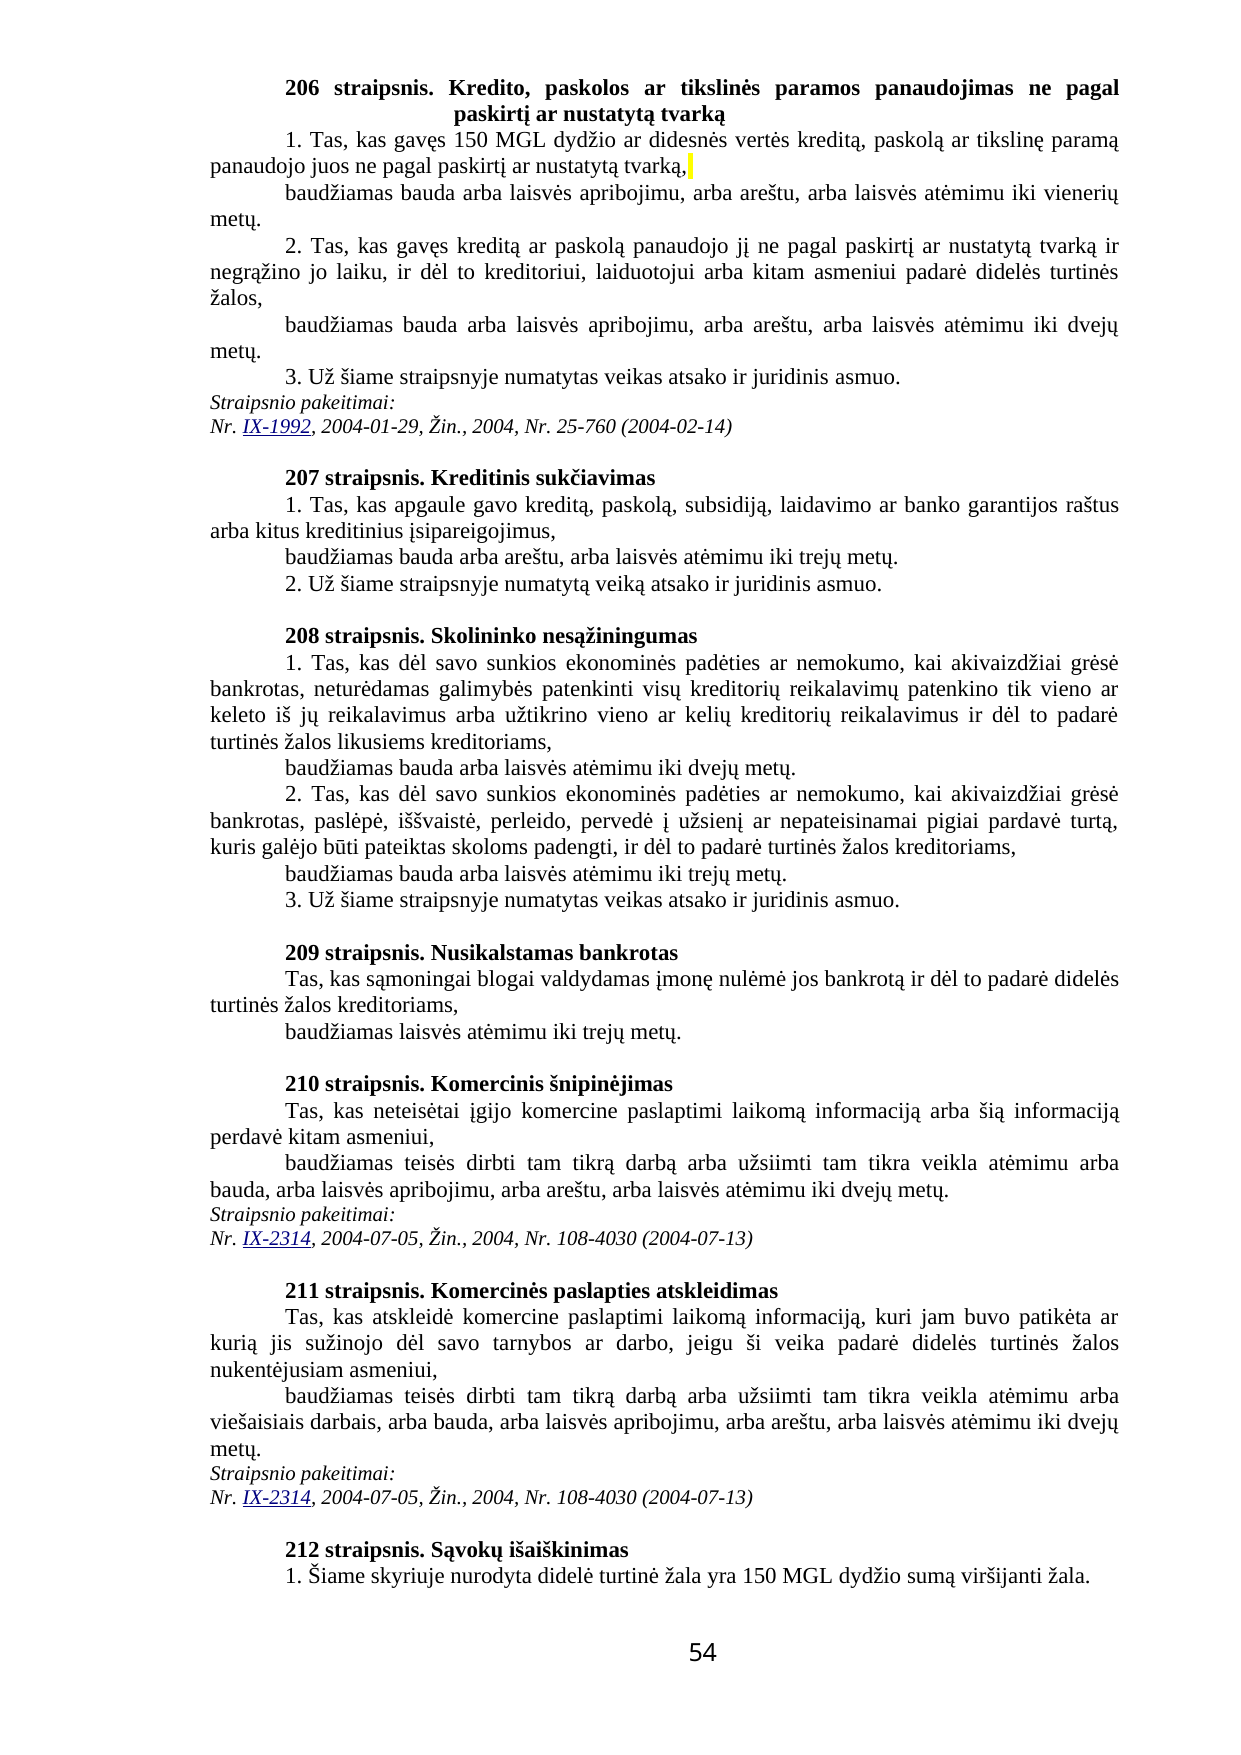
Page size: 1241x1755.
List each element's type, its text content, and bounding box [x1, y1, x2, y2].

text 211 straipsnis. Komercinės paslapties atskleidimas [210, 1277, 1120, 1303]
text 1. Tas, kas gavęs 150 MGL dydžio ar didesnės vertės kreditą, paskolą ar tikslinę paramą panaudojo juos ne pagal paskirtį ar nustatytą tvarką, [210, 126, 1120, 179]
text Nr. IX-2314, 2004-07-05, Žin., 2004, Nr. 108-4030 (2004-07-13) [210, 1485, 1120, 1509]
text baudžiamas bauda arba laisvės apribojimu, arba areštu, arba laisvės atėmimu iki vienerių metų. [210, 179, 1120, 232]
text 3. Už šiame straipsnyje numatytas veikas atsako ir juridinis asmuo. [210, 363, 1120, 390]
text 2. Už šiame straipsnyje numatytą veiką atsako ir juridinis asmuo. [210, 570, 1120, 596]
text 2. Tas, kas gavęs kreditą ar paskolą panaudojo jį ne pagal paskirtį ar nustatytą tvarką ir negrąžino jo laiku, ir dėl to kreditoriui, laiduotojui arba kitam asmeniui padarė didelės turtinės žalos, [210, 232, 1120, 311]
text 212 straipsnis. Sąvokų išaiškinimas [210, 1536, 1120, 1562]
text 209 straipsnis. Nusikalstamas bankrotas [210, 939, 1120, 965]
text baudžiamas bauda arba areštu, arba laisvės atėmimu iki trejų metų. [210, 543, 1120, 570]
text Straipsnio pakeitimai: [210, 1461, 1120, 1485]
text 3. Už šiame straipsnyje numatytas veikas atsako ir juridinis asmuo. [210, 886, 1120, 912]
text baudžiamas bauda arba laisvės apribojimu, arba areštu, arba laisvės atėmimu iki dvejų metų. [210, 311, 1120, 363]
text Tas, kas neteisėtai įgijo komercine paslaptimi laikomą informaciją arba šią informaciją perdavė kitam asmeniui, [210, 1097, 1120, 1149]
text baudžiamas laisvės atėmimu iki trejų metų. [210, 1018, 1120, 1044]
text Straipsnio pakeitimai: [210, 1202, 1120, 1226]
text Nr. IX-1992, 2004-01-29, Žin., 2004, Nr. 25-760 (2004-02-14) [210, 414, 1120, 438]
text 207 straipsnis. Kreditinis sukčiavimas [210, 464, 1120, 491]
text 206 straipsnis. Kredito, paskolos ar tikslinės paramos panaudojimas ne pagal paskirtį ar nustatytą tvarką [285, 73, 1120, 126]
text 1. Tas, kas apgaule gavo kreditą, paskolą, subsidiją, laidavimo ar banko garantijos raštus arba kitus kreditinius įsipareigojimus, [210, 491, 1120, 543]
text 1. Tas, kas dėl savo sunkios ekonominės padėties ar nemokumo, kai akivaizdžiai grėsė bankrotas, neturėdamas galimybės patenkinti visų kreditorių reikalavimų patenkino tik vieno ar keleto iš jų reikalavimus arba užtikrino vieno ar kelių kreditorių reikalavimus ir dėl to padarė turtinės žalos likusiems kreditoriams, [210, 649, 1120, 754]
text baudžiamas bauda arba laisvės atėmimu iki dvejų metų. [210, 754, 1120, 781]
text 208 straipsnis. Skolininko nesąžiningumas [210, 622, 1120, 649]
text baudžiamas teisės dirbti tam tikrą darbą arba užsiimti tam tikra veikla atėmimu arba bauda, arba laisvės apribojimu, arba areštu, arba laisvės atėmimu iki dvejų metų. [210, 1149, 1120, 1202]
text baudžiamas teisės dirbti tam tikrą darbą arba užsiimti tam tikra veikla atėmimu arba viešaisiais darbais, arba bauda, arba laisvės apribojimu, arba areštu, arba laisvės atėmimu iki dvejų metų. [210, 1382, 1120, 1461]
text 2. Tas, kas dėl savo sunkios ekonominės padėties ar nemokumo, kai akivaizdžiai grėsė bankrotas, paslėpė, iššvaistė, perleido, pervedė į užsienį ar nepateisinamai pigiai pardavė turtą, kuris galėjo būti pateiktas skoloms padengti, ir dėl to padarė turtinės žalos kreditoriams, [210, 781, 1120, 859]
text 210 straipsnis. Komercinis šnipinėjimas [210, 1070, 1120, 1097]
text Nr. IX-2314, 2004-07-05, Žin., 2004, Nr. 108-4030 (2004-07-13) [210, 1226, 1120, 1250]
text Tas, kas atskleidė komercine paslaptimi laikomą informaciją, kuri jam buvo patikėta ar kurią jis sužinojo dėl savo tarnybos ar darbo, jeigu ši veika padarė didelės turtinės žalos nukentėjusiam asmeniui, [210, 1303, 1120, 1382]
text Tas, kas sąmoningai blogai valdydamas įmonę nulėmė jos bankrotą ir dėl to padarė didelės turtinės žalos kreditoriams, [210, 965, 1120, 1018]
text 1. Šiame skyriuje nurodyta didelė turtinė žala yra 150 MGL dydžio sumą viršijanti žala. [210, 1562, 1120, 1588]
text baudžiamas bauda arba laisvės atėmimu iki trejų metų. [210, 859, 1120, 886]
text Straipsnio pakeitimai: [210, 390, 1120, 414]
